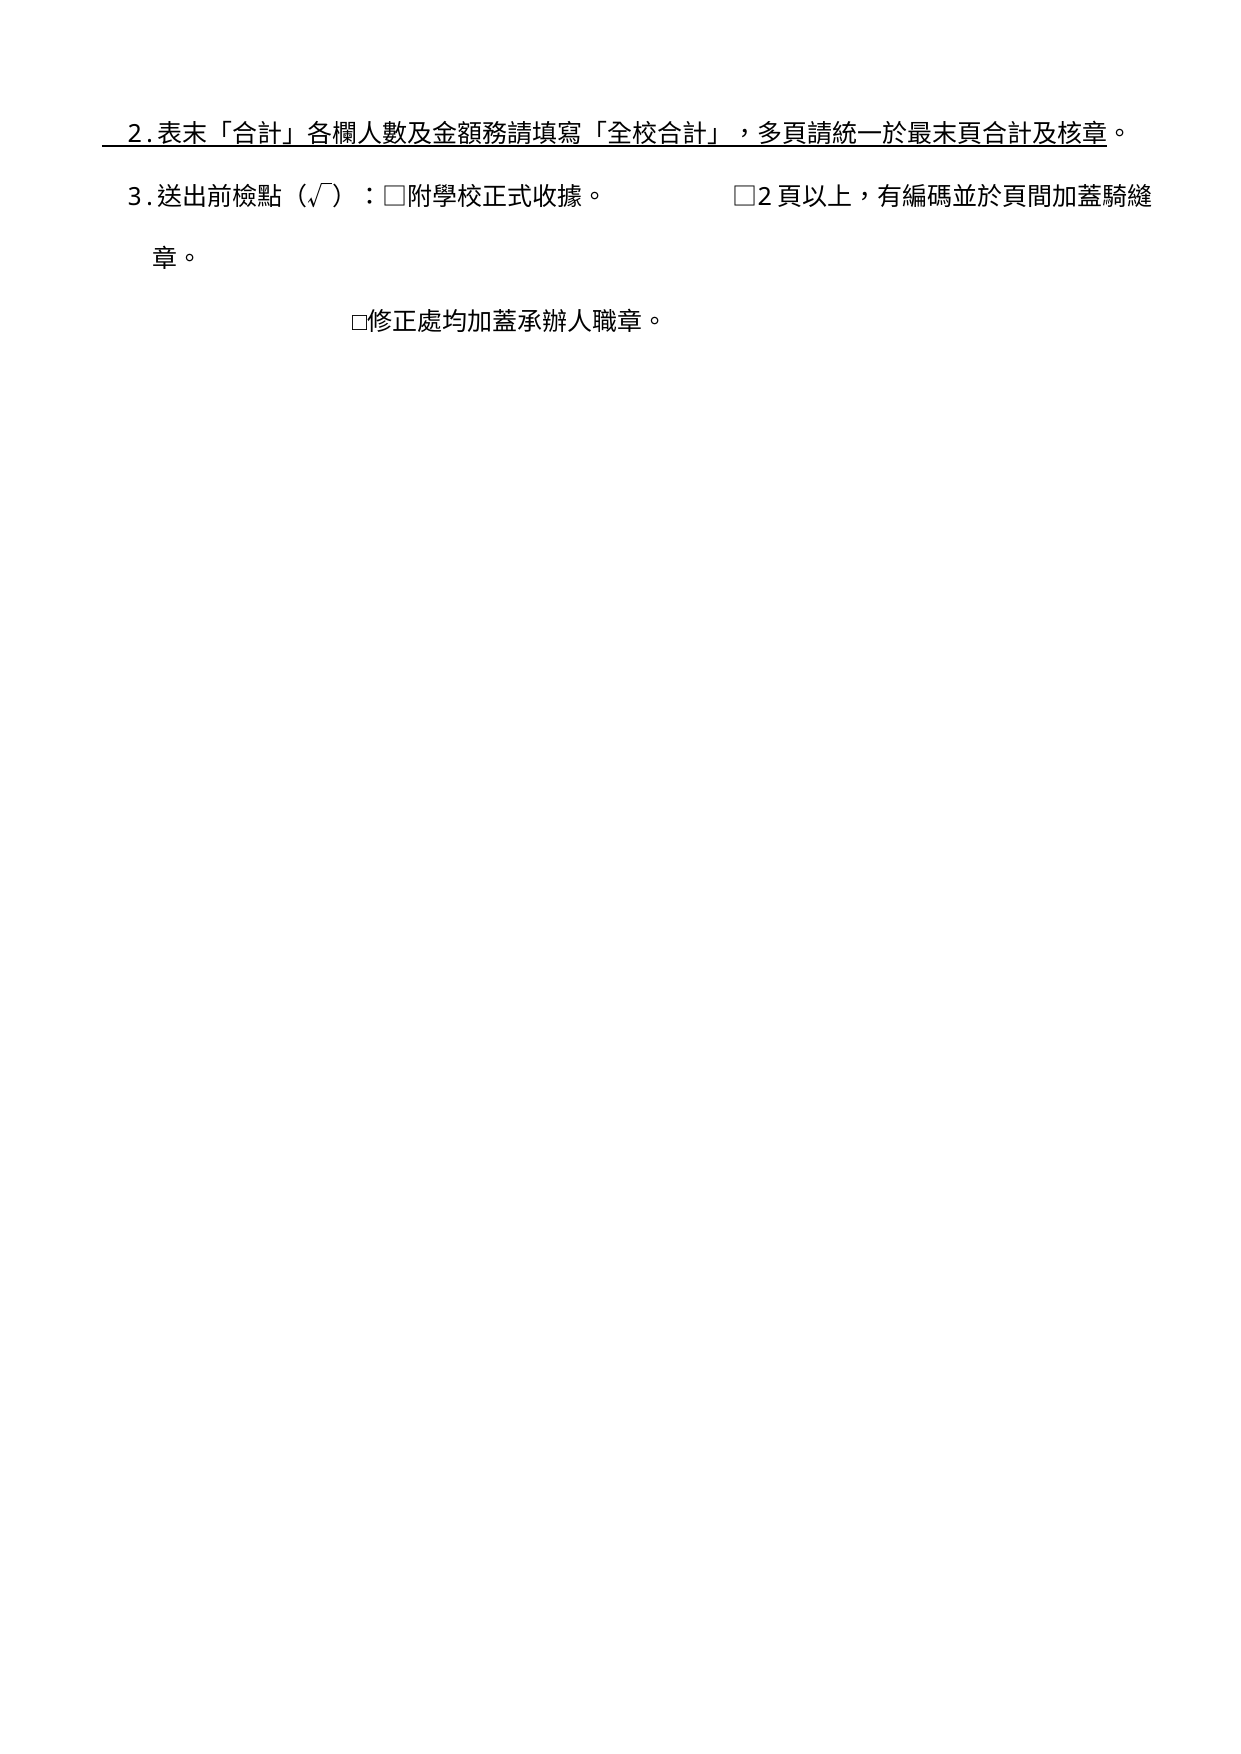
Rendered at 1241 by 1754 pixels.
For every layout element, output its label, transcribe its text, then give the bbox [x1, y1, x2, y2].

text □修正處均加蓋承辦人職章。 [152, 278, 1162, 340]
text 2.表末「合計」各欄人數及金額務請填寫「全校合計」，多頁請統一於最末頁合計及核章。 [77, 90, 1162, 153]
text 3.送出前檢點（√）：□附學校正式收據。 □2頁以上，有編碼並於頁間加蓋騎縫章。 [127, 153, 1162, 278]
